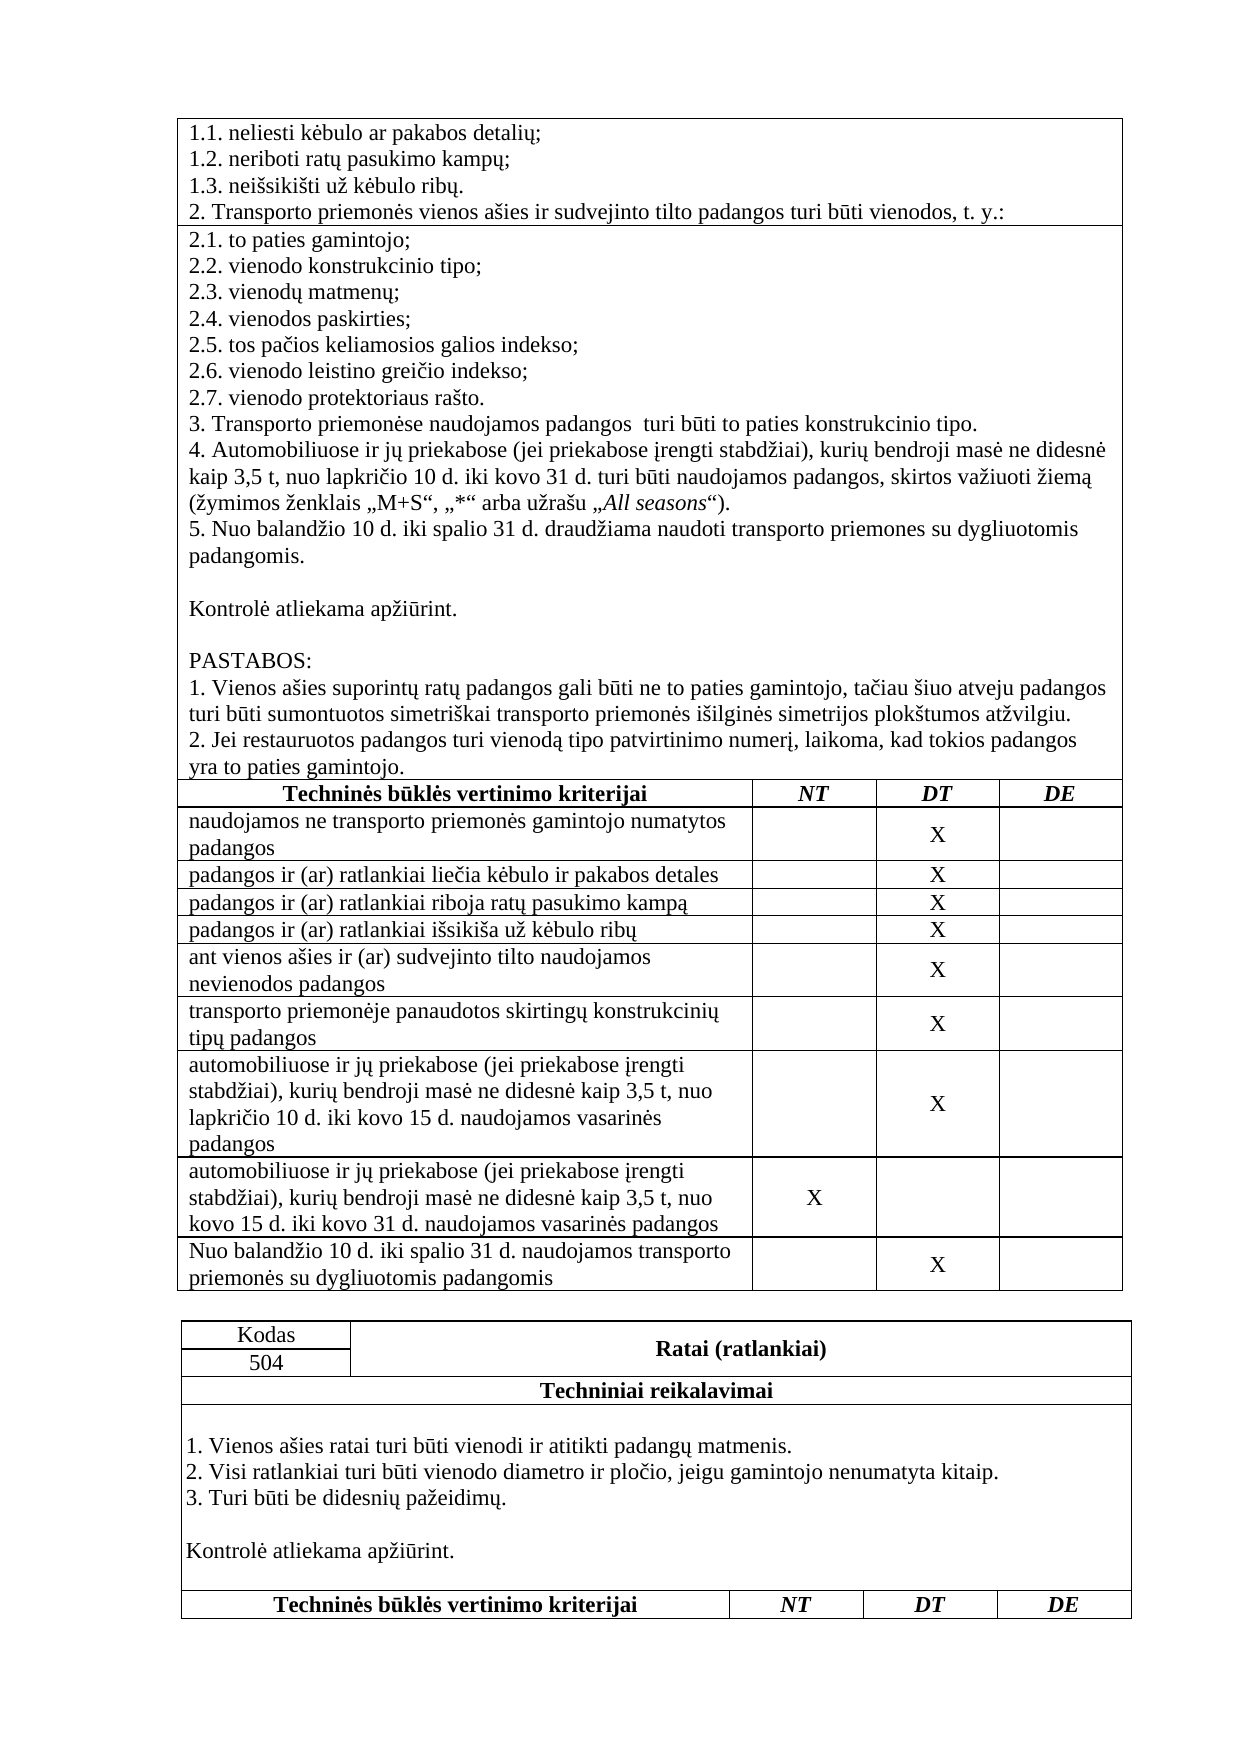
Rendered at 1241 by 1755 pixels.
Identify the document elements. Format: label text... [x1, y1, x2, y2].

table_cell DE [1000, 780, 1122, 806]
table_cell Nuo balandžio 10 d. iki spalio 31 d. naudojamos transporto priemonės su dygliuotomis padangomis [178, 1238, 752, 1290]
table_cell [753, 944, 876, 996]
table_cell 2.1. to paties gamintojo; 2.2. vienodo konstrukcinio tipo; 2.3. vienodų matmenų; 2.4. vienodos paskirties; 2.5. tos pačios keliamosios galios indekso; 2.6. vienodo leistino greičio indekso; 2.7. vienodo protektoriaus rašto. 3. Transporto priemonėse naudojamos padangos turi būti to paties konstrukcinio tipo. 4. Automobiliuose ir jų priekabose (jei priekabose įrengti stabdžiai), kurių bendroji masė ne didesnė kaip 3,5 t, nuo lapkričio 10 d. iki kovo 31 d. turi būti naudojamos padangos, skirtos važiuoti žiemą (žymimos ženklais „M+S“, „*“ arba užrašu „All seasons“). 5. Nuo balandžio 10 d. iki spalio 31 d. draudžiama naudoti transporto priemones su dygliuotomis padangomis. Kontrolė atliekama apžiūrint. PASTABOS: 1. Vienos ašies suporintų ratų padangos gali būti ne to paties gamintojo, tačiau šiuo atveju padangos turi būti sumontuotos simetriškai transporto priemonės išilginės simetrijos plokštumos atžvilgiu. 2. Jei restauruotos padangos turi vienodą tipo patvirtinimo numerį, laikoma, kad tokios padangos yra to paties gamintojo. [178, 226, 1122, 779]
table_cell DE [998, 1591, 1131, 1618]
table_cell DT [864, 1591, 997, 1618]
table_cell padangos ir (ar) ratlankiai išsikiša už kėbulo ribų [178, 916, 752, 942]
table_cell automobiliuose ir jų priekabose (jei priekabose įrengti stabdžiai), kurių bendroji masė ne didesnė kaip 3,5 t, nuo kovo 15 d. iki kovo 31 d. naudojamos vasarinės padangos [178, 1158, 752, 1236]
table_cell X [877, 1051, 999, 1156]
table_cell [1000, 889, 1122, 915]
table_cell X [877, 861, 999, 888]
table_cell automobiliuose ir jų priekabose (jei priekabose įrengti stabdžiai), kurių bendroji masė ne didesnė kaip 3,5 t, nuo lapkričio 10 d. iki kovo 15 d. naudojamos vasarinės padangos [178, 1051, 752, 1156]
table_cell [753, 997, 876, 1050]
table_cell [1000, 944, 1122, 996]
table_cell X [877, 944, 999, 996]
table_cell Techninės būklės vertinimo kriterijai [178, 780, 752, 806]
table_cell 504 [182, 1350, 350, 1376]
table_cell [1000, 997, 1122, 1050]
table_cell [1000, 808, 1122, 860]
table_cell X [877, 997, 999, 1050]
table_cell ant vienos ašies ir (ar) sudvejinto tilto naudojamos nevienodos padangos [178, 944, 752, 996]
table_cell padangos ir (ar) ratlankiai liečia kėbulo ir pakabos detales [178, 861, 752, 888]
table_header Kodas [182, 1322, 350, 1348]
table_cell X [877, 808, 999, 860]
table_header Ratai (ratlankiai) [351, 1322, 1131, 1376]
table_cell [753, 861, 876, 888]
table_cell [753, 1051, 876, 1156]
table_cell [753, 916, 876, 942]
table_cell [1000, 1238, 1122, 1290]
table_cell NT [753, 780, 876, 806]
table_cell Techninės būklės vertinimo kriterijai [182, 1591, 729, 1618]
table_cell 1.1. neliesti kėbulo ar pakabos detalių; 1.2. neriboti ratų pasukimo kampų; 1.3. neišsikišti už kėbulo ribų. 2. Transporto priemonės vienos ašies ir sudvejinto tilto padangos turi būti vienodos, t. y.: [178, 119, 1122, 224]
table_cell [1000, 916, 1122, 942]
table_cell 1. Vienos ašies ratai turi būti vienodi ir atitikti padangų matmenis. 2. Visi ratlankiai turi būti vienodo diametro ir pločio, jeigu gamintojo nenumatyta kitaip. 3. Turi būti be didesnių pažeidimų. Kontrolė atliekama apžiūrint. [182, 1405, 1131, 1590]
table_cell [753, 808, 876, 860]
table_cell X [753, 1158, 876, 1236]
table_cell [1000, 861, 1122, 888]
table_cell DT [877, 780, 999, 806]
table_cell X [877, 1238, 999, 1290]
table_cell padangos ir (ar) ratlankiai riboja ratų pasukimo kampą [178, 889, 752, 915]
table_cell naudojamos ne transporto priemonės gamintojo numatytos padangos [178, 808, 752, 860]
table_cell [753, 889, 876, 915]
table_cell [1000, 1158, 1122, 1236]
table_cell Techniniai reikalavimai [182, 1377, 1131, 1404]
table_cell transporto priemonėje panaudotos skirtingų konstrukcinių tipų padangos [178, 997, 752, 1050]
table_cell X [877, 889, 999, 915]
table_cell NT [730, 1591, 863, 1618]
table_cell [1000, 1051, 1122, 1156]
table_cell [877, 1158, 999, 1236]
table_cell [753, 1238, 876, 1290]
table_cell X [877, 916, 999, 942]
